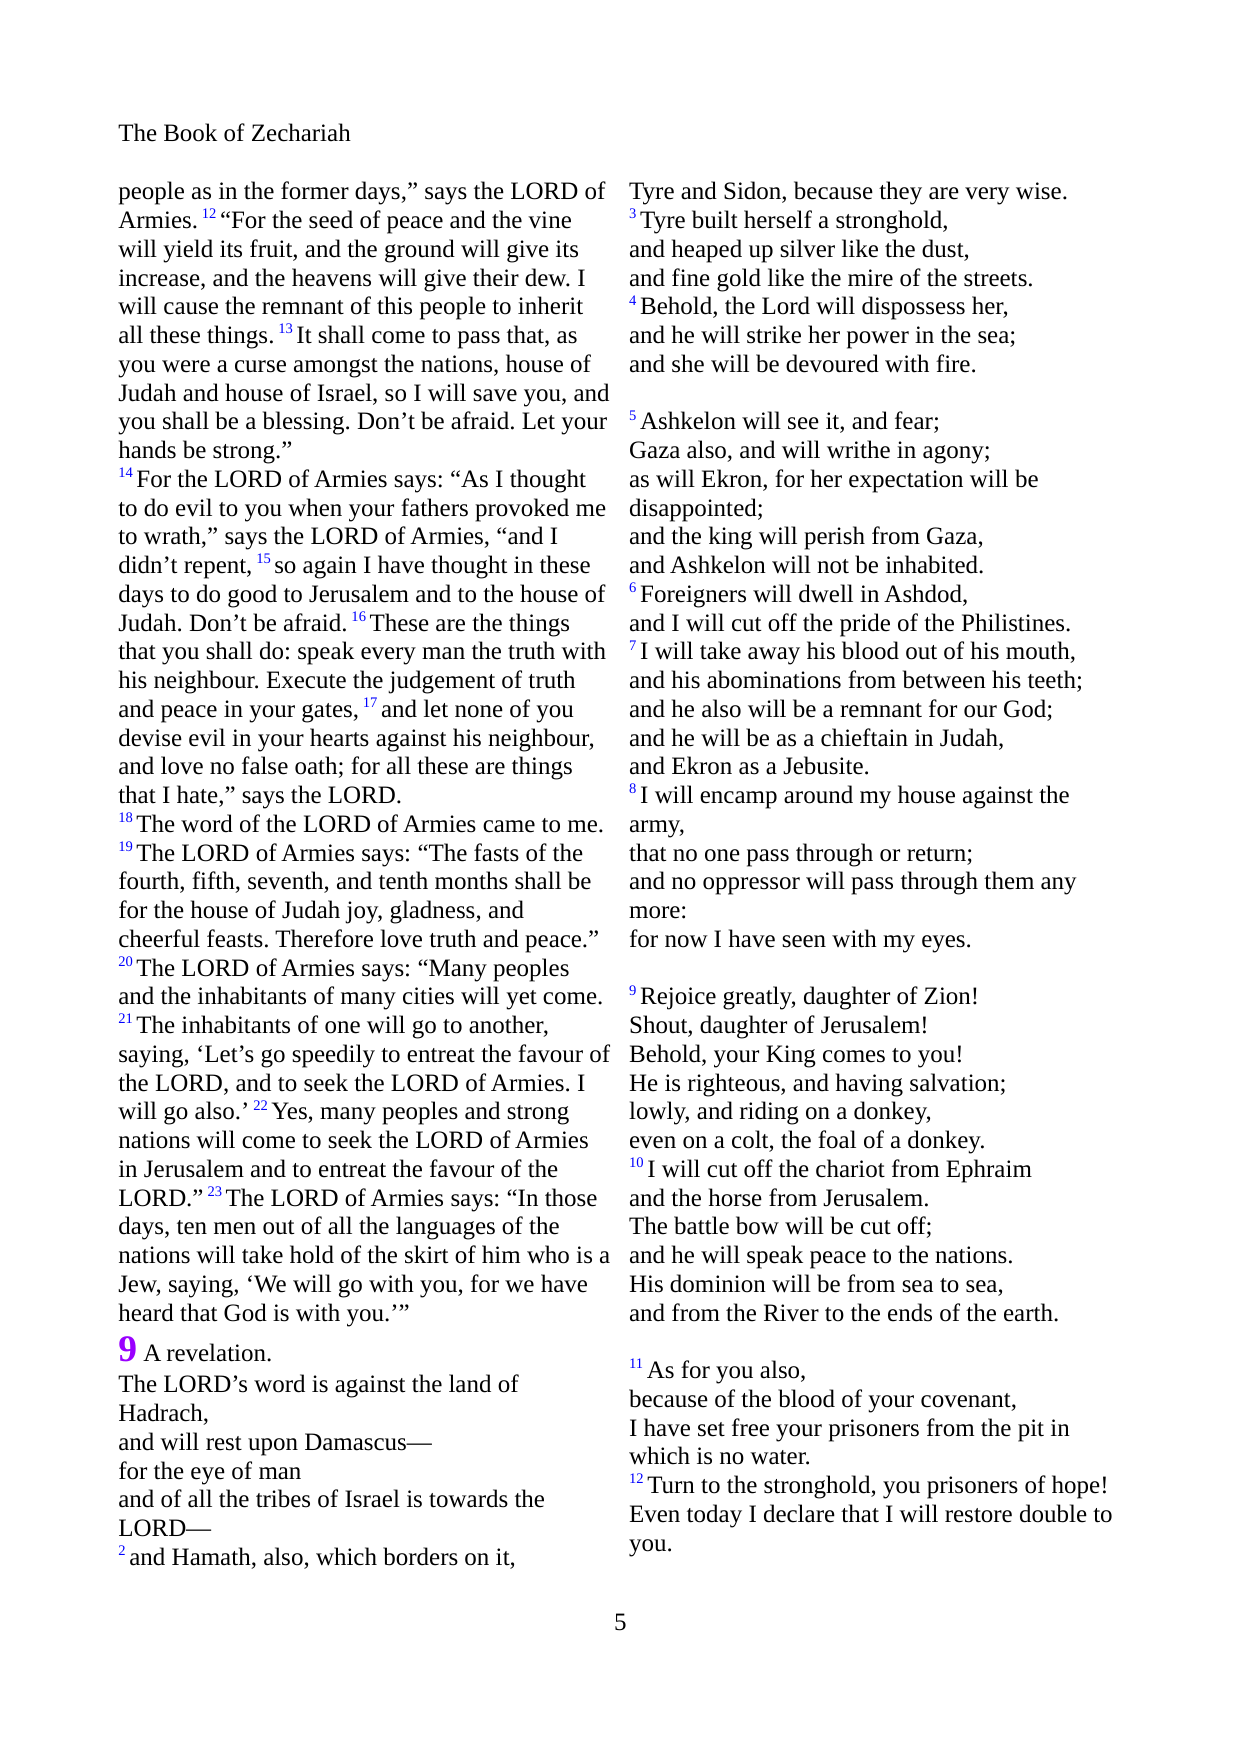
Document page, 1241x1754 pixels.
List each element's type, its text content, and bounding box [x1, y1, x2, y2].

text Gaza also, and will writhe in agony; [629, 435, 1122, 464]
text 2 and Hamath, also, which borders on it, [118, 1542, 611, 1571]
text The battle bow will be cut off; [629, 1211, 1122, 1240]
text 10 I will cut off the chariot from Ephraim [629, 1154, 1122, 1183]
text for the eye of man [118, 1456, 611, 1484]
text and his abominations from between his teeth; [629, 665, 1122, 694]
text people as in the former days,” says the LORD of Armies. 12 “For the seed of peace and the vine will yield its fruit, and the ground will give its increase, and the heavens will give their dew. I will cause the remnant of this people to inherit all these things. 13 It shall come to pass that, as you were a curse amongst the nations, house of Judah and house of Israel, so I will save you, and you shall be a blessing. Don’t be afraid. Let your hands be strong.” [118, 176, 611, 464]
text The LORD’s word is against the land of Hadrach, [118, 1369, 611, 1427]
text 12 Turn to the stronghold, you prisoners of hope! [629, 1470, 1122, 1499]
text and she will be devoured with fire. [629, 349, 1122, 378]
text as will Ekron, for her expectation will be disappointed; [629, 464, 1122, 521]
text 20 The LORD of Armies says: “Many peoples and the inhabitants of many cities will yet come. 21 The inhabitants of one will go to another, saying, ‘Let’s go speedily to entreat the favour of the LORD, and to seek the LORD of Armies. I will go also.’ 22 Yes, many peoples and strong nations will come to seek the LORD of Armies in Jerusalem and to entreat the favour of the LORD.” 23 The LORD of Armies says: “In those days, ten men out of all the languages of the nations will take hold of the skirt of him who is a Jew, saying, ‘We will go with you, for we have heard that God is with you.’” [118, 953, 611, 1326]
text and Ekron as a Jebusite. [629, 751, 1122, 780]
text His dominion will be from sea to sea, [629, 1269, 1122, 1298]
text 5 Ashkelon will see it, and fear; [629, 406, 1122, 435]
text 3 Tyre built herself a stronghold, [629, 205, 1122, 234]
text 7 I will take away his blood out of his mouth, [629, 636, 1122, 665]
text for now I have seen with my eyes. [629, 924, 1122, 953]
text I have set free your prisoners from the pit in which is no water. [629, 1413, 1122, 1470]
text 14 For the LORD of Armies says: “As I thought to do evil to you when your fathers provoked me to wrath,” says the LORD of Armies, “and I didn’t repent, 15 so again I have thought in these days to do good to Jerusalem and to the house of Judah. Don’t be afraid. 16 These are the things that you shall do: speak every man the truth with his neighbour. Execute the judgement of truth and peace in your gates, 17 and let none of you devise evil in your hearts against his neighbour, and love no false oath; for all these are things that I hate,” says the LORD. [118, 464, 611, 809]
text and I will cut off the pride of the Philistines. [629, 608, 1122, 636]
text and will rest upon Damascus— [118, 1427, 611, 1456]
text and fine gold like the mire of the streets. [629, 263, 1122, 291]
text and he will speak peace to the nations. [629, 1240, 1122, 1269]
text 11 As for you also, [629, 1355, 1122, 1384]
text Behold, your King comes to you! [629, 1039, 1122, 1068]
text 8 I will encamp around my house against the army, [629, 780, 1122, 838]
text and the king will perish from Gaza, [629, 521, 1122, 550]
text and no oppressor will pass through them any more: [629, 866, 1122, 924]
text 9 A revelation. [118, 1326, 611, 1369]
text even on a colt, the foal of a donkey. [629, 1125, 1122, 1154]
text 9 Rejoice greatly, daughter of Zion! [629, 981, 1122, 1010]
text that no one pass through or return; [629, 838, 1122, 866]
text and he also will be a remnant for our God; [629, 694, 1122, 723]
text Shout, daughter of Jerusalem! [629, 1010, 1122, 1039]
text 18 The word of the LORD of Armies came to me. 19 The LORD of Armies says: “The fasts of the fourth, fifth, seventh, and tenth months shall be for the house of Judah joy, gladness, and cheerful feasts. Therefore love truth and peace.” [118, 809, 611, 953]
text lowly, and riding on a donkey, [629, 1096, 1122, 1125]
text He is righteous, and having salvation; [629, 1068, 1122, 1096]
text 4 Behold, the Lord will dispossess her, [629, 291, 1122, 320]
text Tyre and Sidon, because they are very wise. [629, 176, 1122, 205]
text and he will be as a chieftain in Judah, [629, 723, 1122, 751]
text because of the blood of your covenant, [629, 1384, 1122, 1413]
text Even today I declare that I will restore double to you. [629, 1499, 1122, 1556]
text and the horse from Jerusalem. [629, 1183, 1122, 1211]
text and of all the tribes of Israel is towards the LORD— [118, 1484, 611, 1542]
text and from the River to the ends of the earth. [629, 1298, 1122, 1326]
text and Ashkelon will not be inhabited. [629, 550, 1122, 579]
text 6 Foreigners will dwell in Ashdod, [629, 579, 1122, 608]
text and heaped up silver like the dust, [629, 234, 1122, 263]
text and he will strike her power in the sea; [629, 320, 1122, 349]
